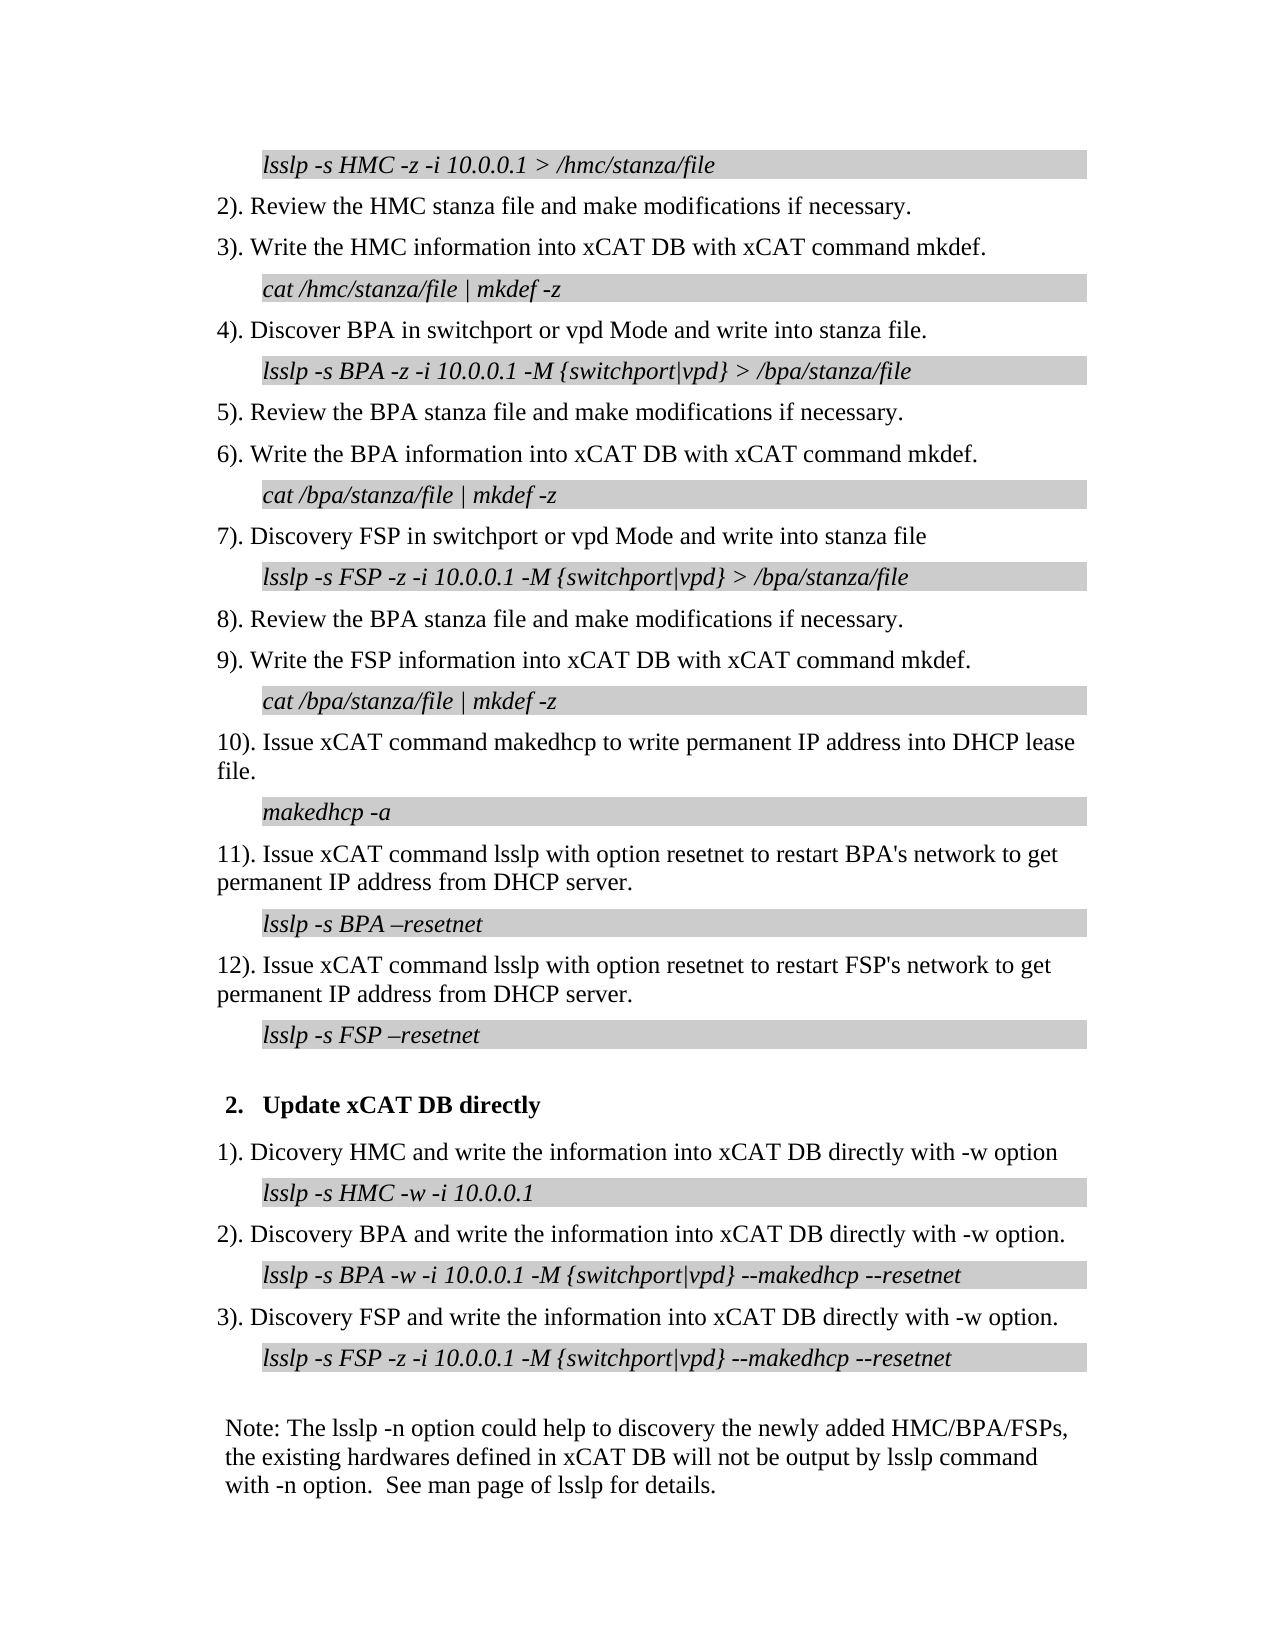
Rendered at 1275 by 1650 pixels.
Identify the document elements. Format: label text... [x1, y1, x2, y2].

list lsslp -s BPA -z -i 10.0.0.1 -M {switchport|vpd} > /bpa/stanza/file [262, 356, 1087, 385]
text Note: The lsslp -n option could help to discovery the newly added HMC/BPA/FSPs, the existing hardwares defined in xCAT DB will not be output by lsslp command with -n option. See man page of lsslp for details. [225, 1413, 1087, 1499]
list 5). Review the BPA stanza file and make modifications if necessary. [217, 397, 1087, 426]
list lsslp -s HMC -w -i 10.0.0.1 [262, 1178, 1087, 1207]
list lsslp -s FSP -z -i 10.0.0.1 -M {switchport|vpd} > /bpa/stanza/file [262, 562, 1087, 591]
list cat /bpa/stanza/file | mkdef -z [262, 686, 1087, 715]
list lsslp -s FSP –resetnet [262, 1020, 1087, 1049]
list 11). Issue xCAT command lsslp with option resetnet to restart BPA's network to get permanent IP address from DHCP server. [217, 839, 1087, 896]
list lsslp -s HMC -z -i 10.0.0.1 > /hmc/stanza/file [262, 150, 1087, 179]
list 12). Issue xCAT command lsslp with option resetnet to restart FSP's network to get permanent IP address from DHCP server. [217, 950, 1087, 1007]
list 3). Write the HMC information into xCAT DB with xCAT command mkdef. [217, 232, 1087, 261]
list 1). Dicovery HMC and write the information into xCAT DB directly with -w option [217, 1137, 1087, 1166]
list 3). Discovery FSP and write the information into xCAT DB directly with -w option. [217, 1302, 1087, 1331]
list 2). Discovery BPA and write the information into xCAT DB directly with -w option. [217, 1219, 1087, 1248]
list 7). Discovery FSP in switchport or vpd Mode and write into stanza file [217, 521, 1087, 550]
list cat /bpa/stanza/file | mkdef -z [262, 480, 1087, 509]
text 2). Review the HMC stanza file and make modifications if necessary. [217, 191, 1087, 220]
list 4). Discover BPA in switchport or vpd Mode and write into stanza file. [217, 315, 1087, 344]
list makedhcp -a [262, 797, 1087, 826]
list lsslp -s FSP -z -i 10.0.0.1 -M {switchport|vpd} --makedhcp --resetnet [262, 1343, 1087, 1372]
list 9). Write the FSP information into xCAT DB with xCAT command mkdef. [217, 645, 1087, 674]
list 8). Review the BPA stanza file and make modifications if necessary. [217, 604, 1087, 632]
list 6). Write the BPA information into xCAT DB with xCAT command mkdef. [217, 439, 1087, 467]
list Update xCAT DB directly [225, 1090, 1087, 1118]
list lsslp -s BPA –resetnet [262, 909, 1087, 937]
list cat /hmc/stanza/file | mkdef -z [262, 274, 1087, 302]
list 10). Issue xCAT command makedhcp to write permanent IP address into DHCP lease file. [217, 727, 1087, 785]
list lsslp -s BPA -w -i 10.0.0.1 -M {switchport|vpd} --makedhcp --resetnet [262, 1261, 1087, 1289]
